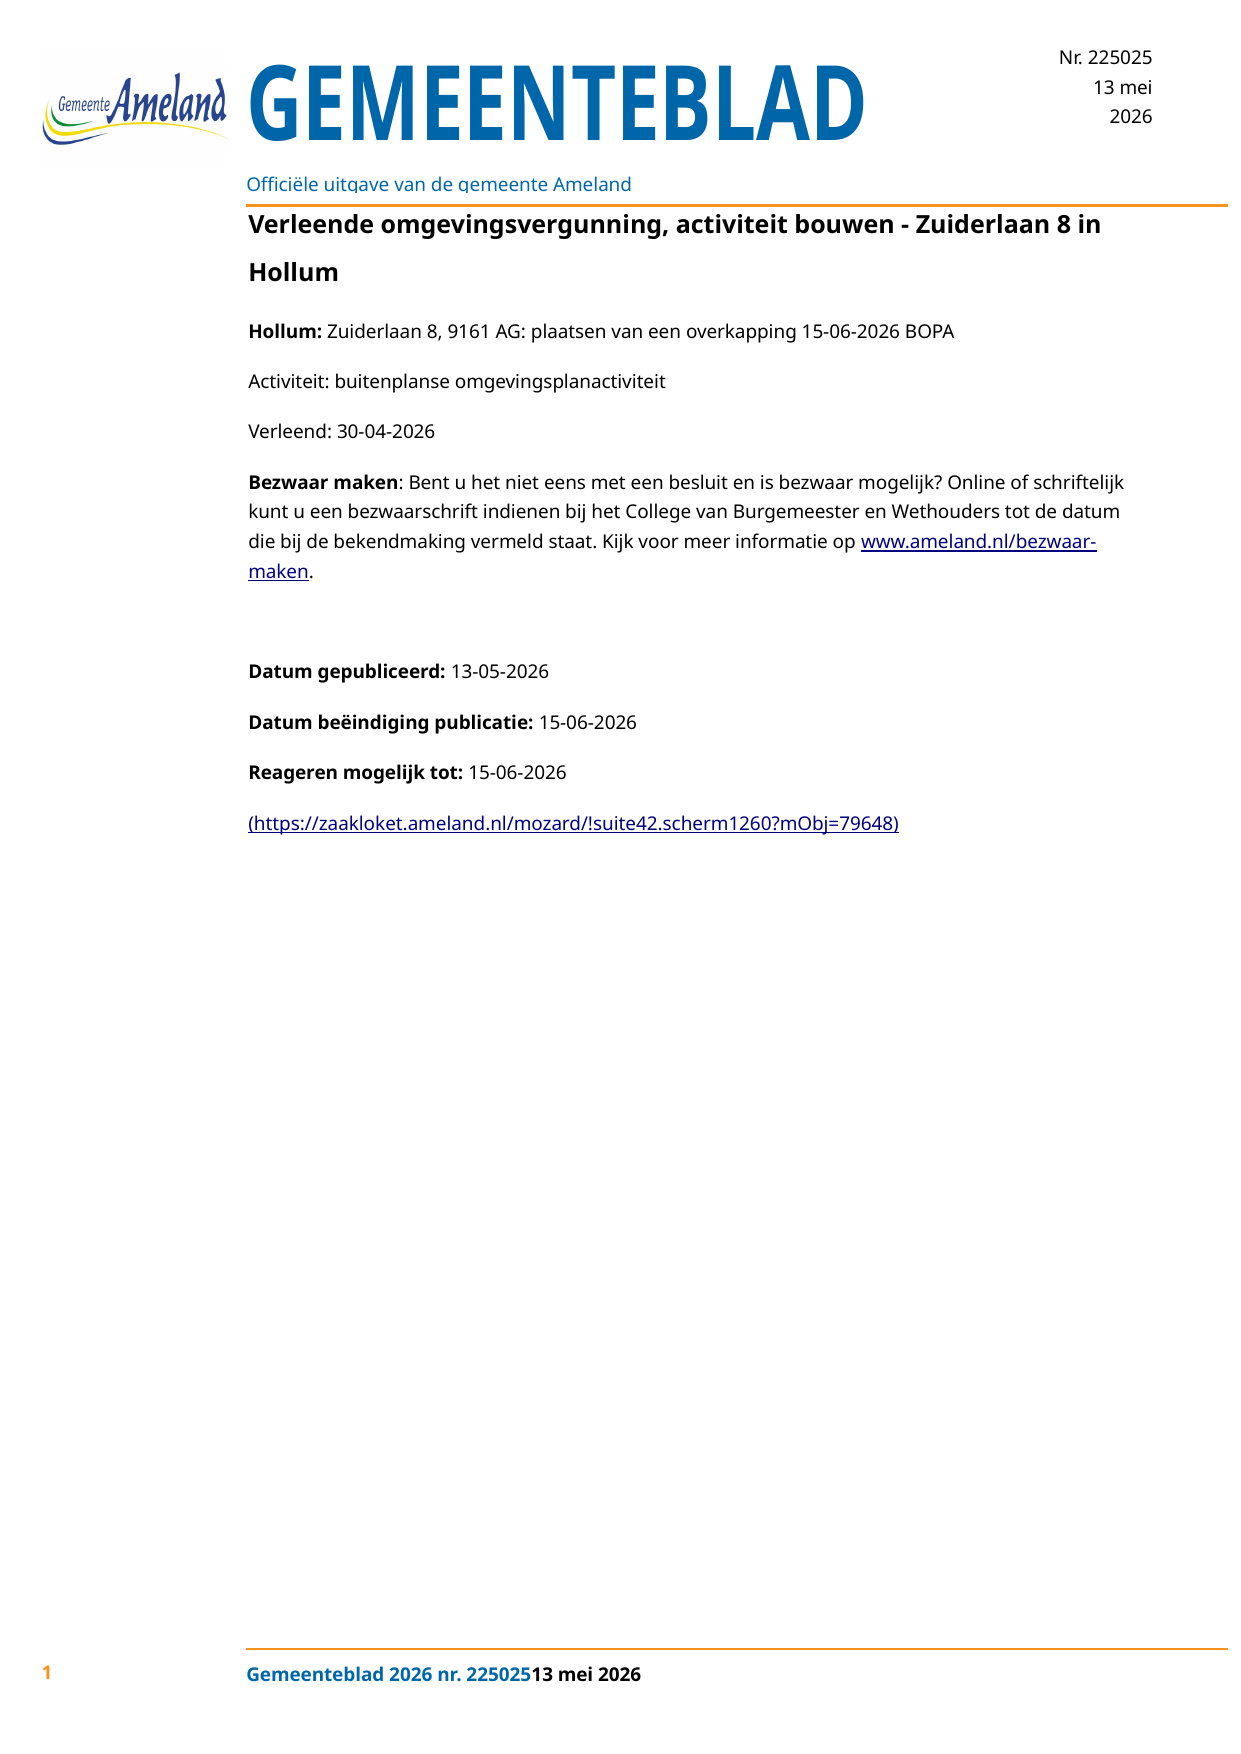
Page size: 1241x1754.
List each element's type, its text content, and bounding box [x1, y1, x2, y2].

text Verleende omgevingsvergunning, activiteit bouwen - Zuiderlaan 8 in Hollum [248, 207, 1152, 288]
picture [41, 47, 231, 172]
text Verleend: 30-04-2026 [248, 419, 1152, 444]
text Datum beëindiging publicatie: 15-06-2026 [248, 709, 1152, 735]
text Activiteit: buitenplanse omgevingsplanactiviteit [248, 368, 1152, 394]
text (https://zaakloket.ameland.nl/mozard/!suite42.scherm1260?mObj=79648) [248, 810, 1152, 836]
text Bezwaar maken: Bent u het niet eens met een besluit en is bezwaar mogelijk? Online of schriftelijk kunt u een bezwaarschrift indienen bij het College van Burgemeester en Wethouders tot de datum die bij de bekendmaking vermeld staat. Kijk voor meer informatie op www.ameland.nl/bezwaar-maken. [248, 469, 1152, 584]
text Hollum: Zuiderlaan 8, 9161 AG: plaatsen van een overkapping 15-06-2026 BOPA [248, 318, 1152, 344]
text Reageren mogelijk tot: 15-06-2026 [248, 759, 1152, 785]
text Datum gepubliceerd: 13-05-2026 [248, 659, 1152, 684]
